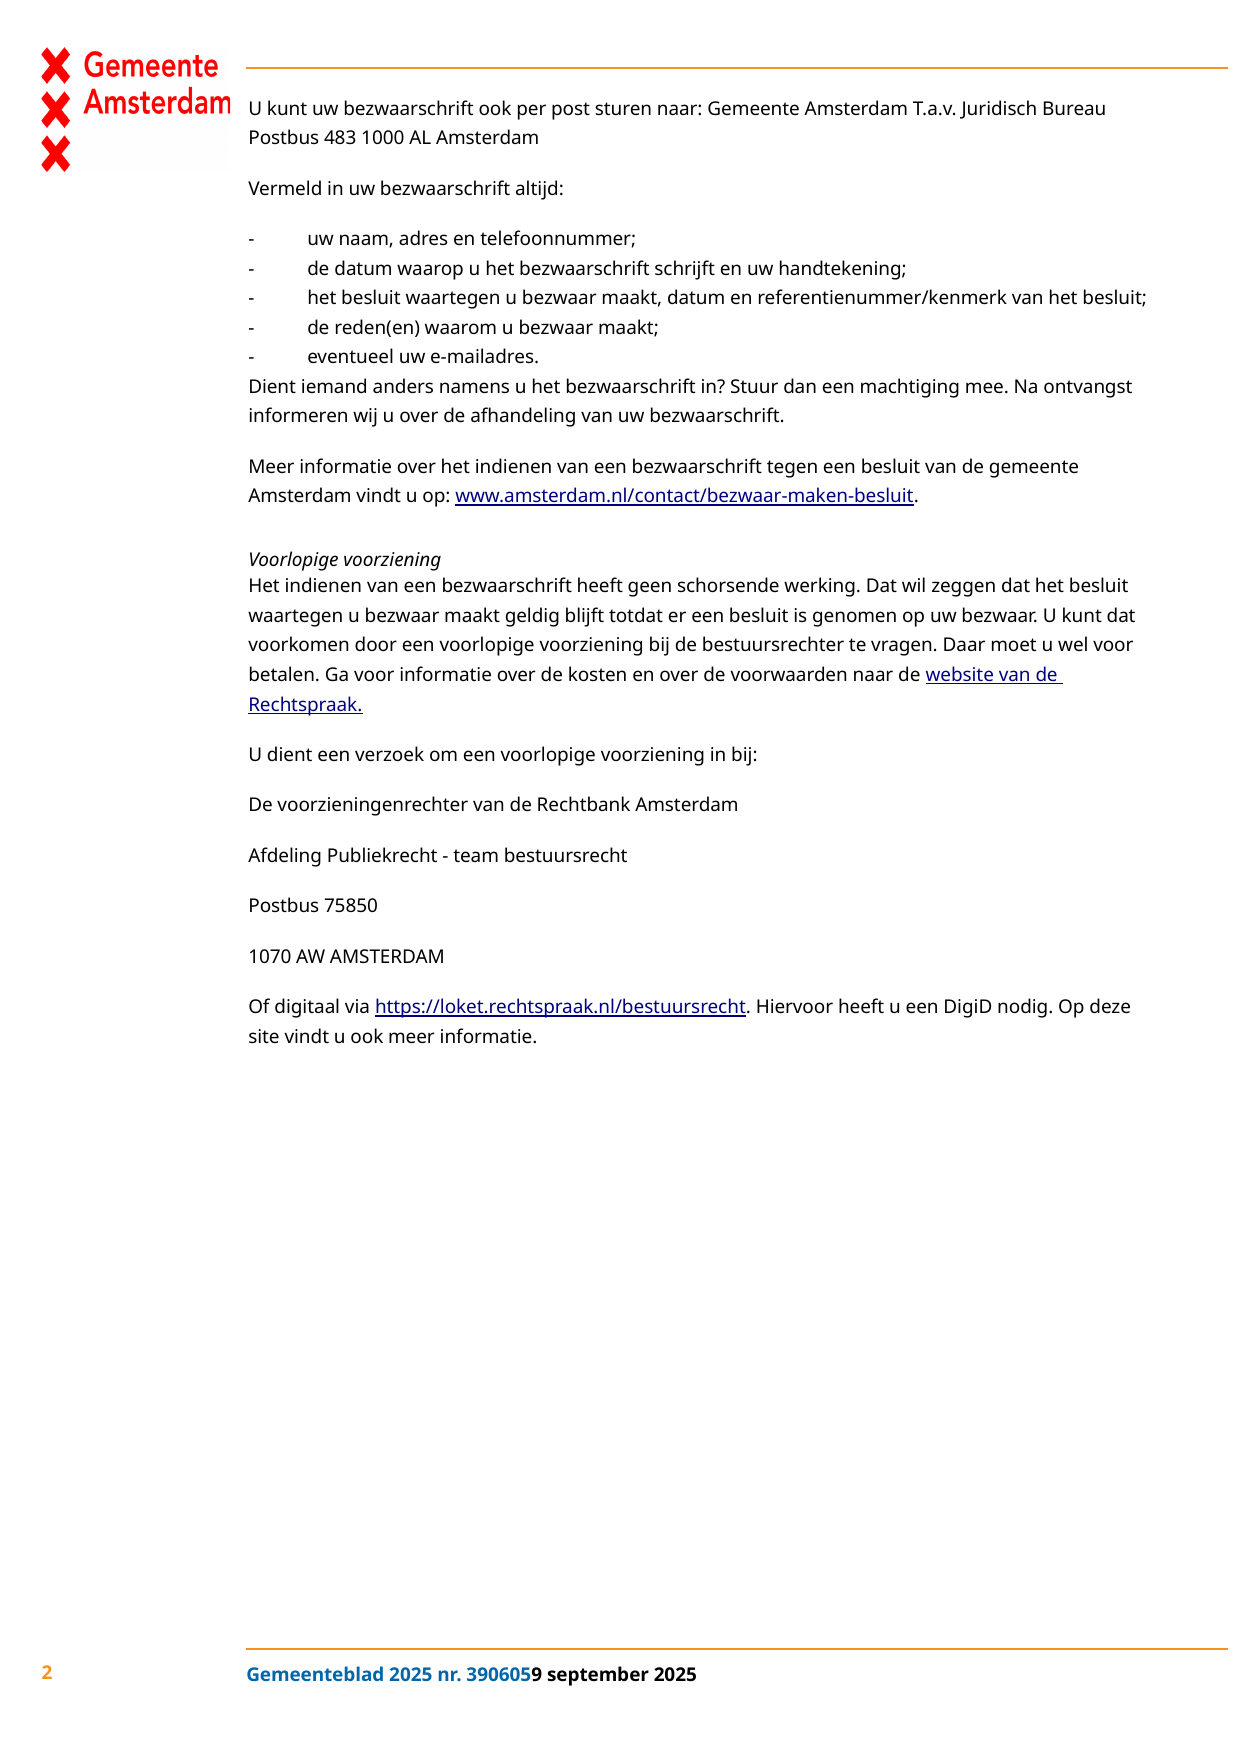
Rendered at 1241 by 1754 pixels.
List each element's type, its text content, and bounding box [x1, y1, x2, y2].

text Postbus 75850 [248, 892, 1152, 918]
text Vermeld in uw bezwaarschrift altijd: [248, 175, 1152, 201]
list de reden(en) waarom u bezwaar maakt; [248, 314, 1152, 340]
text U kunt uw bezwaarschrift ook per post sturen naar: Gemeente Amsterdam T.a.v. Juridisch Bureau Postbus 483 1000 AL Amsterdam [248, 95, 1152, 150]
list eventueel uw e-mailadres. [248, 343, 1152, 369]
text 1070 AW AMSTERDAM [248, 943, 1152, 968]
list de datum waarop u het bezwaarschrift schrijft en uw handtekening; [248, 255, 1152, 281]
text De voorzieningenrechter van de Rechtbank Amsterdam [248, 792, 1152, 817]
list het besluit waartegen u bezwaar maakt, datum en referentienummer/kenmerk van het besluit; [248, 284, 1152, 310]
list uw naam, adres en telefoonnummer; [248, 225, 1152, 251]
text Het indienen van een bezwaarschrift heeft geen schorsende werking. Dat wil zeggen dat het besluit waartegen u bezwaar maakt geldig blijft totdat er een besluit is genomen op uw bezwaar. U kunt dat voorkomen door een voorlopige voorziening bij de bestuursrechter te vragen. Daar moet u wel voor betalen. Ga voor informatie over de kosten en over de voorwaarden naar de website van de Rechtspraak. [248, 572, 1152, 716]
picture [41, 47, 231, 172]
text Afdeling Publiekrecht - team bestuursrecht [248, 842, 1152, 868]
text Meer informatie over het indienen van een bezwaarschrift tegen een besluit van de gemeente Amsterdam vindt u op: www.amsterdam.nl/contact/bezwaar-maken-besluit. [248, 453, 1152, 508]
text Voorlopige voorziening [248, 547, 1152, 572]
text U dient een verzoek om een voorlopige voorziening in bij: [248, 741, 1152, 767]
text Of digitaal via https://loket.rechtspraak.nl/bestuursrecht. Hiervoor heeft u een DigiD nodig. Op deze site vindt u ook meer informatie. [248, 993, 1152, 1048]
text Dient iemand anders namens u het bezwaarschrift in? Stuur dan een machtiging mee. Na ontvangst informeren wij u over de afhandeling van uw bezwaarschrift. [248, 373, 1152, 428]
